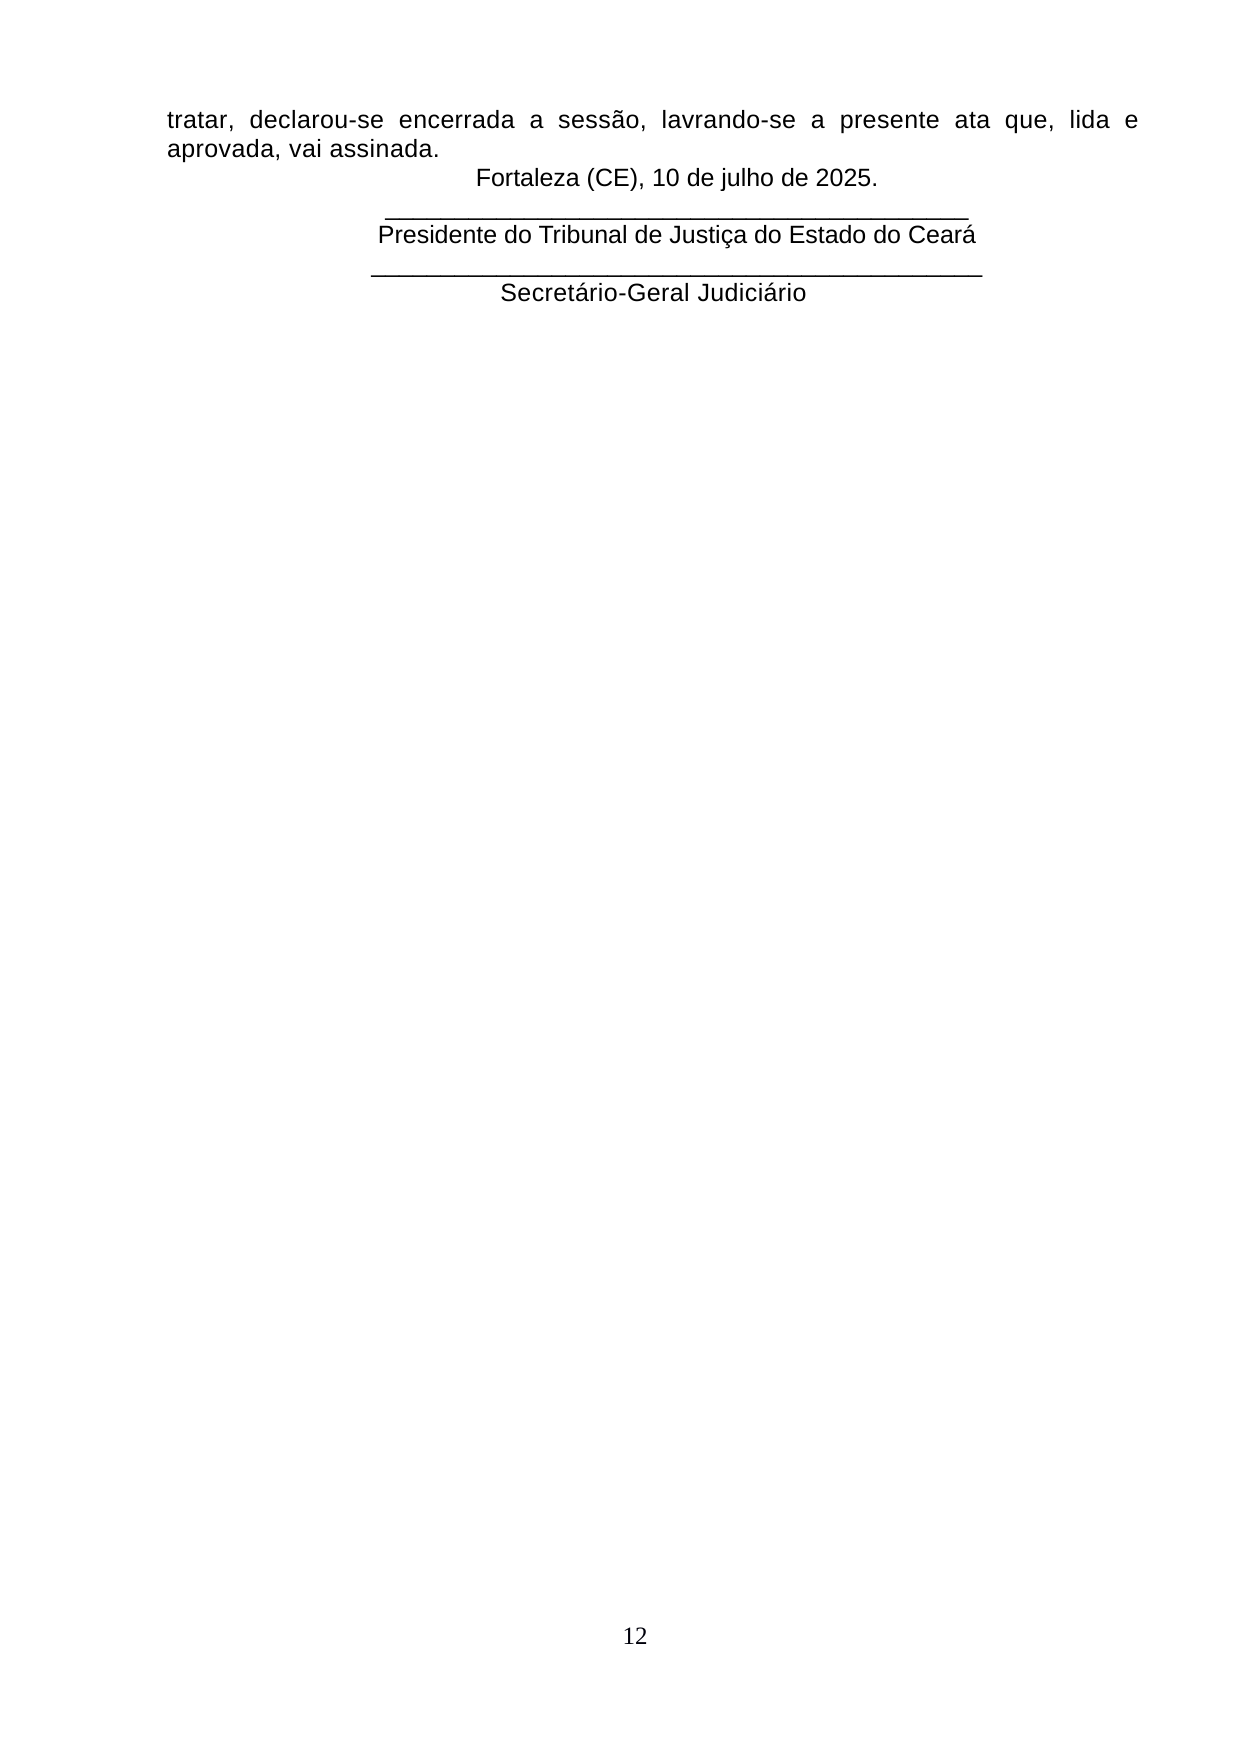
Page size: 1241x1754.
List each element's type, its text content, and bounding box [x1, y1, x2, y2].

text Secretário-Geral Judiciário [142, 278, 1165, 306]
text __________________________________________ [201, 191, 1153, 220]
text ____________________________________________ [201, 249, 1153, 278]
text tratar, declarou-se encerrada a sessão, lavrando-se a presente ata que, lida e aprovada, vai assinada. [167, 105, 1140, 163]
text Fortaleza (CE), 10 de julho de 2025. [201, 163, 1153, 191]
text Presidente do Tribunal de Justiça do Estado do Ceará [201, 220, 1153, 249]
